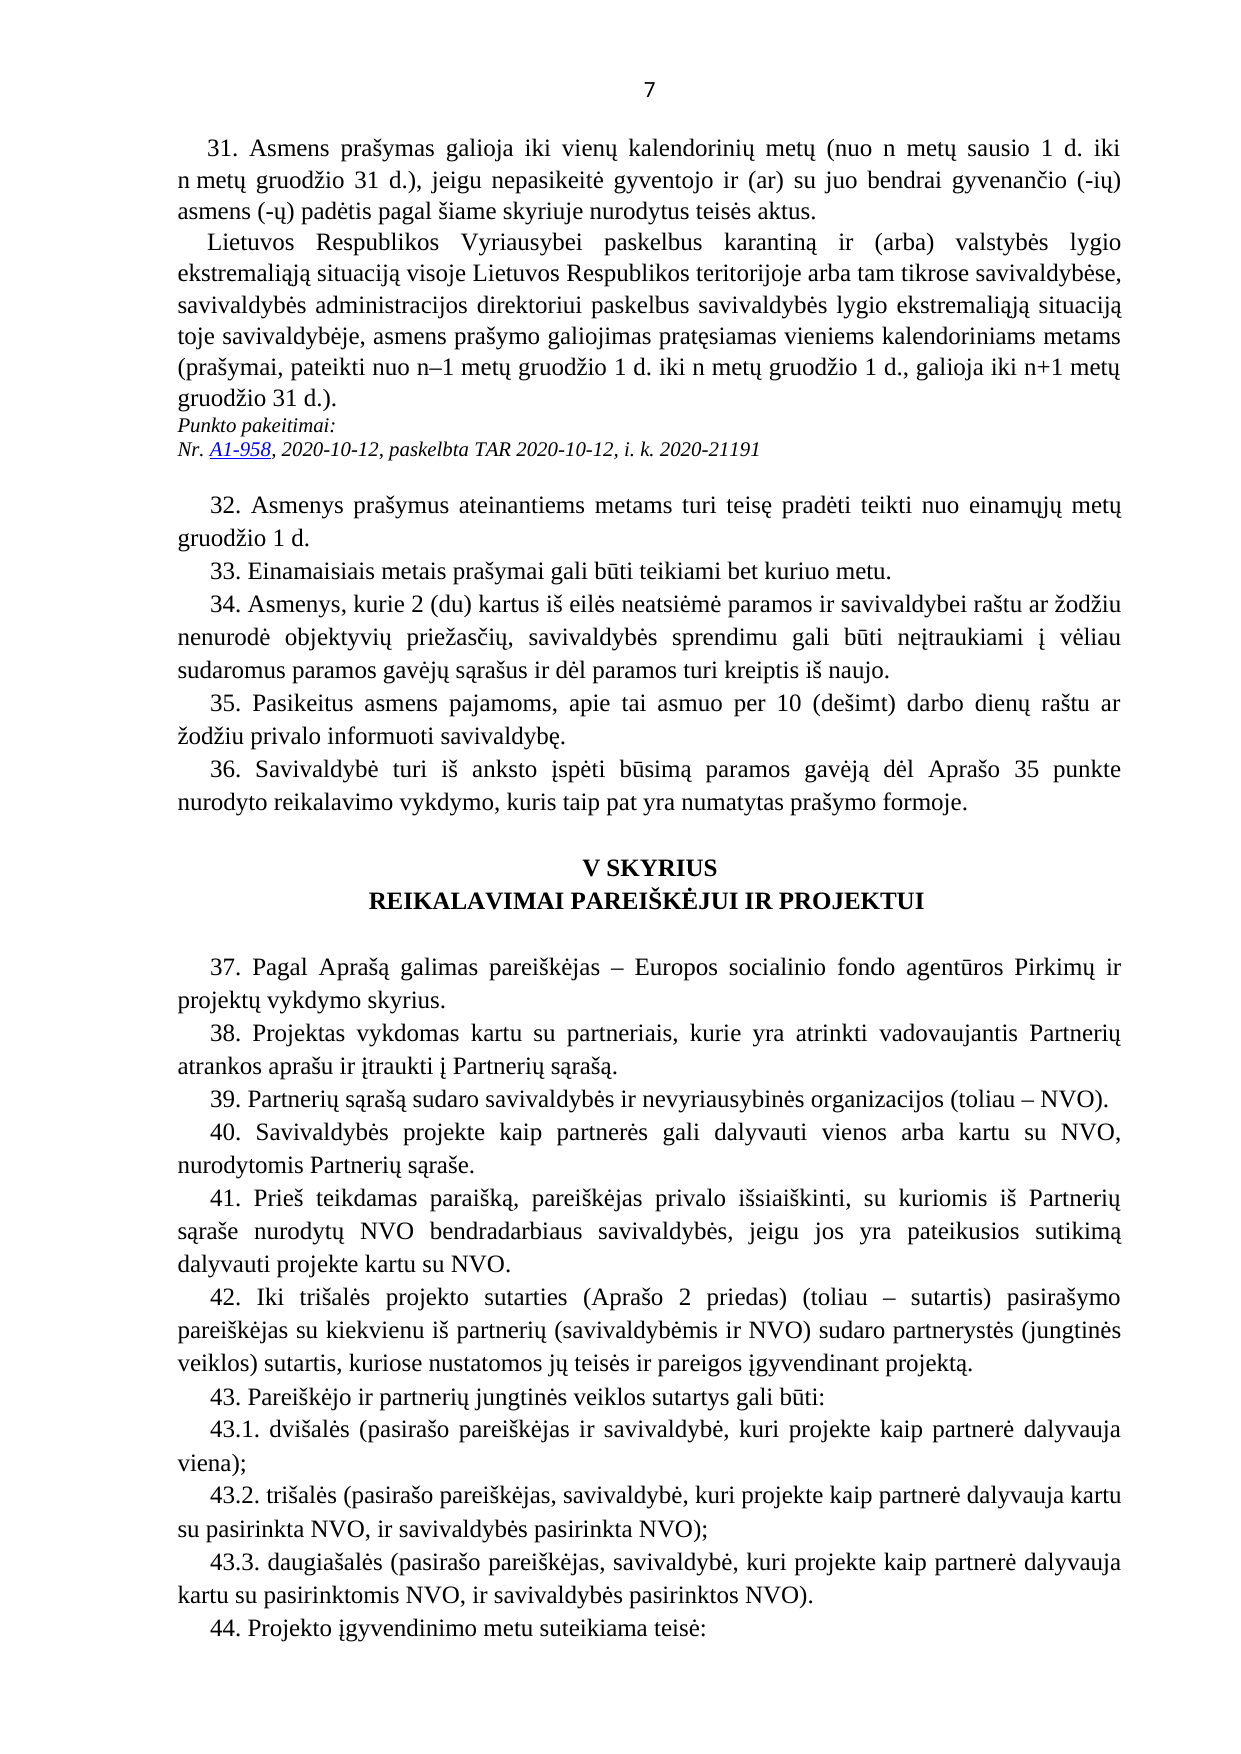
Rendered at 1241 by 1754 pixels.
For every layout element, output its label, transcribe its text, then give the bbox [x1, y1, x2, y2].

text 31. Asmens prašymas galioja iki vienų kalendorinių metų (nuo n metų sausio 1 d. iki n metų gruodžio 31 d.), jeigu nepasikeitė gyventojo ir (ar) su juo bendrai gyvenančio (-ių) asmens (‑ų) padėtis pagal šiame skyriuje nurodytus teisės aktus. [177, 132, 1122, 226]
text 43.2. trišalės (pasirašo pareiškėjas, savivaldybė, kuri projekte kaip partnerė dalyvauja kartu su pasirinkta NVO, ir savivaldybės pasirinkta NVO); [177, 1481, 1122, 1542]
text 35. Pasikeitus asmens pajamoms, apie tai asmuo per 10 (dešimt) darbo dienų raštu ar žodžiu privalo informuoti savivaldybę. [177, 688, 1122, 750]
text 33. Einamaisiais metais prašymai gali būti teikiami bet kuriuo metu. [177, 556, 1122, 585]
text 37. Pagal Aprašą galimas pareiškėjas – Europos socialinio fondo agentūros Pirkimų ir projektų vykdymo skyrius. [177, 952, 1122, 1014]
text Nr. A1-958, 2020-10-12, paskelbta TAR 2020-10-12, i. k. 2020-21191 [177, 437, 1122, 461]
text 43.3. daugiašalės (pasirašo pareiškėjas, savivaldybė, kuri projekte kaip partnerė dalyvauja kartu su pasirinktomis NVO, ir savivaldybės pasirinktos NVO). [177, 1547, 1122, 1608]
text Lietuvos Respublikos Vyriausybei paskelbus karantiną ir (arba) valstybės lygio ekstremaliąją situaciją visoje Lietuvos Respublikos teritorijoje arba tam tikrose savivaldybėse, savivaldybės administracijos direktoriui paskelbus savivaldybės lygio ekstremaliąją situaciją toje savivaldybėje, asmens prašymo galiojimas pratęsiamas vieniems kalendoriniams metams (prašymai, pateikti nuo n–1 metų gruodžio 1 d. iki n metų gruodžio 1 d., galioja iki n+1 metų gruodžio 31 d.). [177, 226, 1122, 413]
text 43. Pareiškėjo ir partnerių jungtinės veiklos sutartys gali būti: [177, 1382, 1122, 1410]
text 43.1. dvišalės (pasirašo pareiškėjas ir savivaldybė, kuri projekte kaip partnerė dalyvauja viena); [177, 1414, 1122, 1476]
text 39. Partnerių sąrašą sudaro savivaldybės ir nevyriausybinės organizacijos (toliau – NVO). [177, 1084, 1122, 1113]
text REIKALAVIMAI PAREIŠKĖJUI IR PROJEKTUI [177, 886, 1122, 915]
text 36. Savivaldybė turi iš anksto įspėti būsimą paramos gavėją dėl Aprašo 35 punkte nurodyto reikalavimo vykdymo, kuris taip pat yra numatytas prašymo formoje. [177, 754, 1122, 816]
text 42. Iki trišalės projekto sutarties (Aprašo 2 priedas) (toliau – sutartis) pasirašymo pareiškėjas su kiekvienu iš partnerių (savivaldybėmis ir NVO) sudaro partnerystės (jungtinės veiklos) sutartis, kuriose nustatomos jų teisės ir pareigos įgyvendinant projektą. [177, 1282, 1122, 1377]
text 34. Asmenys, kurie 2 (du) kartus iš eilės neatsiėmė paramos ir savivaldybei raštu ar žodžiu nenurodė objektyvių priežasčių, savivaldybės sprendimu gali būti neįtraukiami į vėliau sudaromus paramos gavėjų sąrašus ir dėl paramos turi kreiptis iš naujo. [177, 589, 1122, 684]
text 44. Projekto įgyvendinimo metu suteikiama teisė: [177, 1613, 1122, 1641]
text V SKYRIUS [177, 853, 1122, 882]
text 32. Asmenys prašymus ateinantiems metams turi teisę pradėti teikti nuo einamųjų metų gruodžio 1 d. [177, 490, 1122, 552]
text 41. Prieš teikdamas paraišką, pareiškėjas privalo išsiaiškinti, su kuriomis iš Partnerių sąraše nurodytų NVO bendradarbiaus savivaldybės, jeigu jos yra pateikusios sutikimą dalyvauti projekte kartu su NVO. [177, 1183, 1122, 1278]
text Punkto pakeitimai: [177, 413, 1122, 437]
text 40. Savivaldybės projekte kaip partnerės gali dalyvauti vienos arba kartu su NVO, nurodytomis Partnerių sąraše. [177, 1117, 1122, 1179]
text 38. Projektas vykdomas kartu su partneriais, kurie yra atrinkti vadovaujantis Partnerių atrankos aprašu ir įtraukti į Partnerių sąrašą. [177, 1018, 1122, 1080]
